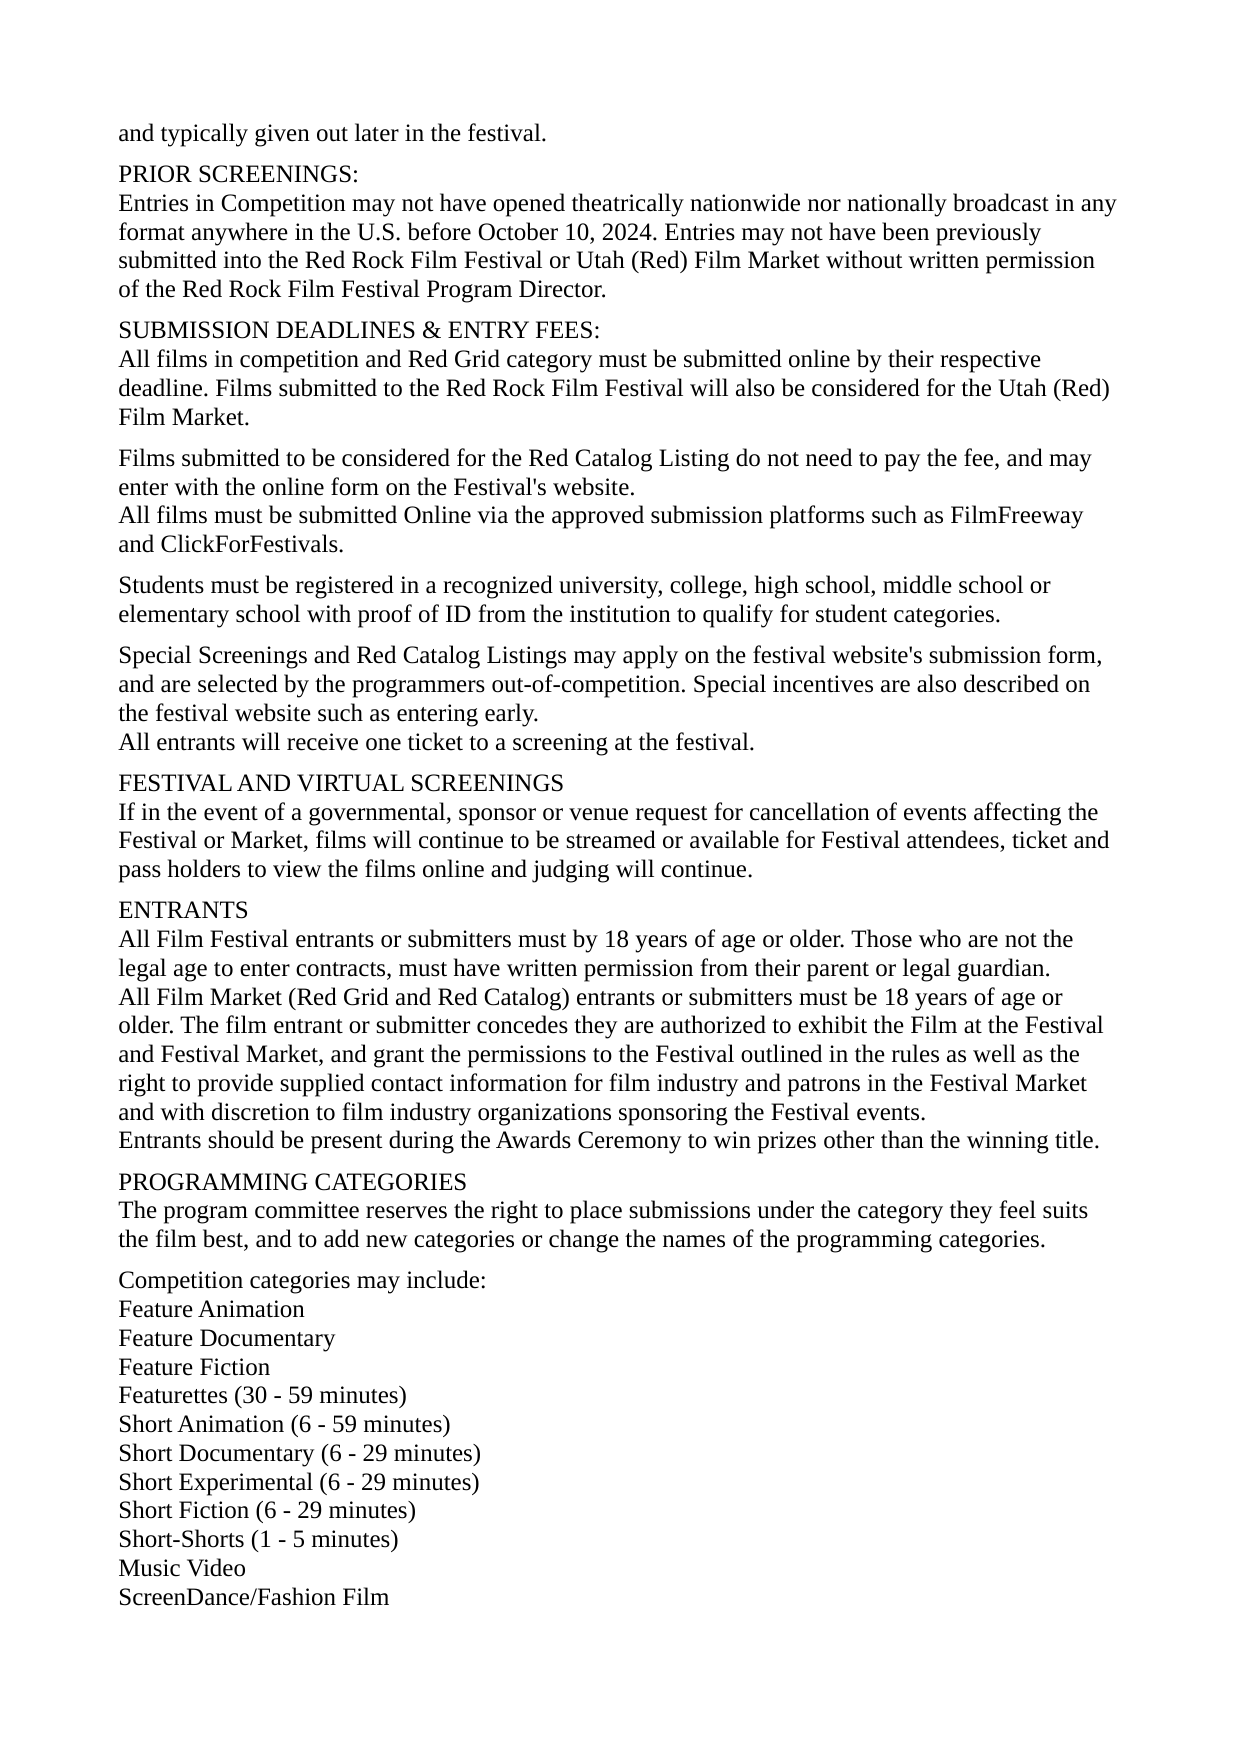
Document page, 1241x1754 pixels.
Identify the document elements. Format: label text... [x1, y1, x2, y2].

text FESTIVAL AND VIRTUAL SCREENINGS If in the event of a governmental, sponsor or venue request for cancellation of events affecting the Festival or Market, films will continue to be streamed or available for Festival attendees, ticket and pass holders to view the films online and judging will continue. [118, 768, 1122, 883]
text PROGRAMMING CATEGORIES The program committee reserves the right to place submissions under the category they feel suits the film best, and to add new categories or change the names of the programming categories. [118, 1167, 1122, 1253]
text Special Screenings and Red Catalog Listings may apply on the festival website's submission form, and are selected by the programmers out-of-competition. Special incentives are also described on the festival website such as entering early. All entrants will receive one ticket to a screening at the festival. [118, 641, 1122, 756]
text Students must be registered in a recognized university, college, high school, middle school or elementary school with proof of ID from the institution to qualify for student categories. [118, 571, 1122, 628]
text Competition categories may include: Feature Animation Feature Documentary Feature Fiction Featurettes (30 - 59 minutes) Short Animation (6 - 59 minutes) Short Documentary (6 - 29 minutes) Short Experimental (6 - 29 minutes) Short Fiction (6 - 29 minutes) Short-Shorts (1 - 5 minutes) Music Video ScreenDance/Fashion Film [118, 1266, 1122, 1611]
text ENTRANTS All Film Festival entrants or submitters must by 18 years of age or older. Those who are not the legal age to enter contracts, must have written permission from their parent or legal guardian. All Film Market (Red Grid and Red Catalog) entrants or submitters must be 18 years of age or older. The film entrant or submitter concedes they are authorized to exhibit the Film at the Festival and Festival Market, and grant the permissions to the Festival outlined in the rules as well as the right to provide supplied contact information for film industry and patrons in the Festival Market and with discretion to film industry organizations sponsoring the Festival events. Entrants should be present during the Awards Ceremony to win prizes other than the winning title. [118, 896, 1122, 1154]
text SUBMISSION DEADLINES & ENTRY FEES: All films in competition and Red Grid category must be submitted online by their respective deadline. Films submitted to the Red Rock Film Festival will also be considered for the Utah (Red) Film Market. [118, 316, 1122, 431]
text and typically given out later in the festival. [118, 118, 1122, 147]
text Films submitted to be considered for the Red Catalog Listing do not need to pay the fee, and may enter with the online form on the Festival's website. All films must be submitted Online via the approved submission platforms such as FilmFreeway and ClickForFestivals. [118, 443, 1122, 558]
text PRIOR SCREENINGS: Entries in Competition may not have opened theatrically nationwide nor nationally broadcast in any format anywhere in the U.S. before October 10, 2024. Entries may not have been previously submitted into the Red Rock Film Festival or Utah (Red) Film Market without written permission of the Red Rock Film Festival Program Director. [118, 159, 1122, 303]
